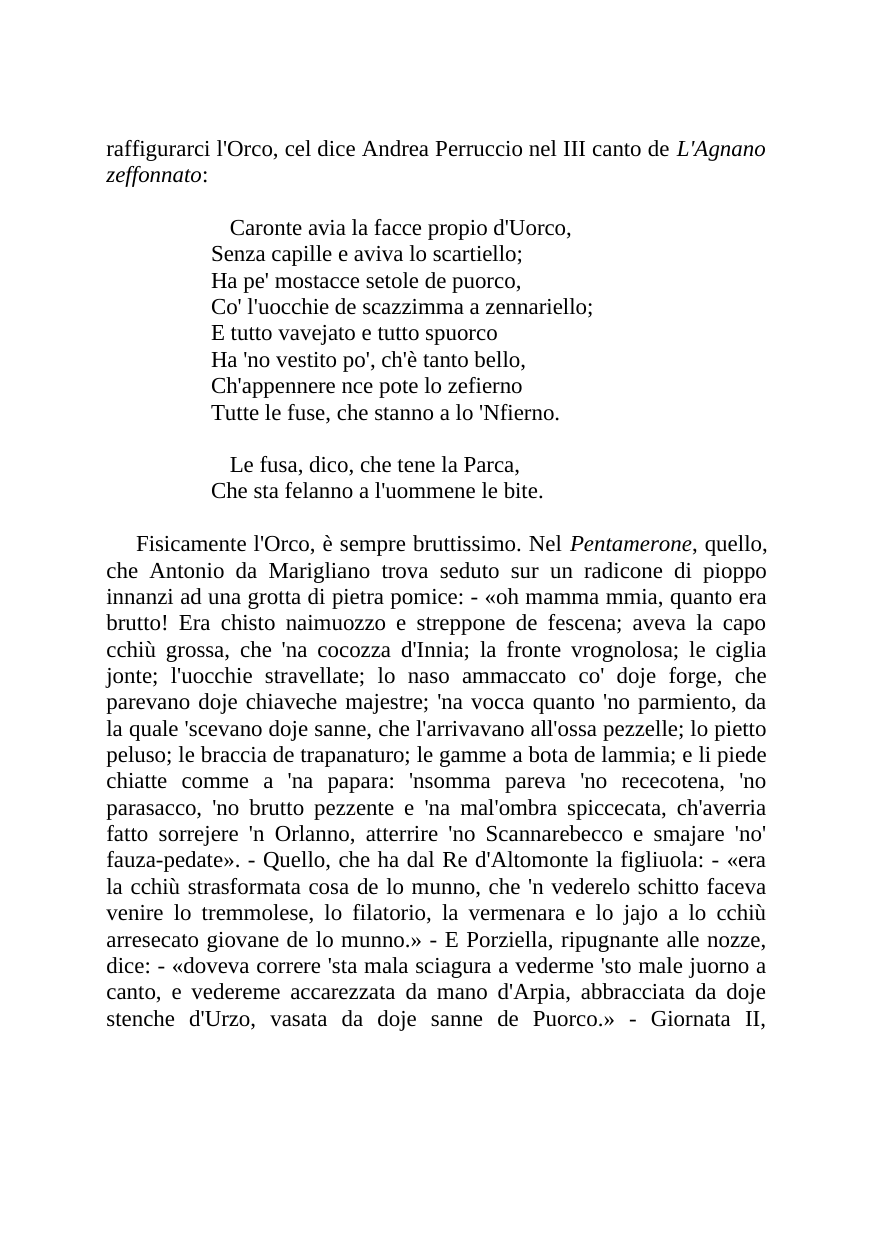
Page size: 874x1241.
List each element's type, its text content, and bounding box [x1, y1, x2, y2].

text Caronte avia la facce propio d'Uorco, [200, 214, 768, 240]
text Ch'appennere nce pote lo zefierno [181, 372, 768, 398]
text raffigurarci l'Orco, cel dice Andrea Perruccio nel III canto de L'Agnano zeffonnato: [106, 135, 768, 188]
text Ha 'no vestito po', ch'è tanto bello, [181, 346, 768, 372]
text Tutte le fuse, che stanno a lo 'Nfierno. [181, 398, 768, 425]
text Fisicamente l'Orco, è sempre bruttissimo. Nel Pentamerone, quello, che Antonio da Marigliano trova seduto sur un radicone di pioppo innanzi ad una grotta di pietra pomice: - «oh mamma mmia, quanto era brutto! Era chisto naimuozzo e streppone de fescena; aveva la capo cchiù grossa, che 'na cocozza d'Innia; la fronte vrognolosa; le ciglia jonte; l'uocchie stravellate; lo naso ammaccato co' doje forge, che parevano doje chiaveche majestre; 'na vocca quanto 'no parmiento, da la quale 'scevano doje sanne, che l'arrivavano all'ossa pezzelle; lo pietto peluso; le braccia de trapanaturo; le gamme a bota de lammia; e li piede chiatte comme a 'na papara: 'nsomma pareva 'no rececotena, 'no parasacco, 'no brutto pezzente e 'na mal'ombra spiccecata, ch'averria fatto sorrejere 'n Orlanno, atterrire 'no Scannarebecco e smajare 'no' fauza-pedate». - Quello, che ha dal Re d'Altomonte la figliuola: - «era la cchiù strasformata cosa de lo munno, che 'n vederelo schitto faceva venire lo tremmolese, lo filatorio, la vermenara e lo jajo a lo cchiù arresecato giovane de lo munno.» - E Porziella, ripugnante alle nozze, dice: - «doveva correre 'sta mala sciagura a vederme 'sto male juorno a canto, e vedereme accarezzata da mano d'Arpia, abbracciata da doje stenche d'Urzo, vasata da doje sanne de Puorco.» - Giornata II, [106, 530, 768, 1031]
text Senza capille e aviva lo scartiello; [181, 240, 768, 267]
text Co' l'uocchie de scazzimma a zennariello; [181, 293, 768, 319]
text Ha pe' mostacce setole de puorco, [181, 267, 768, 293]
text Che sta felanno a l'uommene le bite. [181, 478, 768, 504]
text E tutto vavejato e tutto spuorco [181, 319, 768, 346]
text Le fusa, dico, che tene la Parca, [200, 451, 768, 478]
